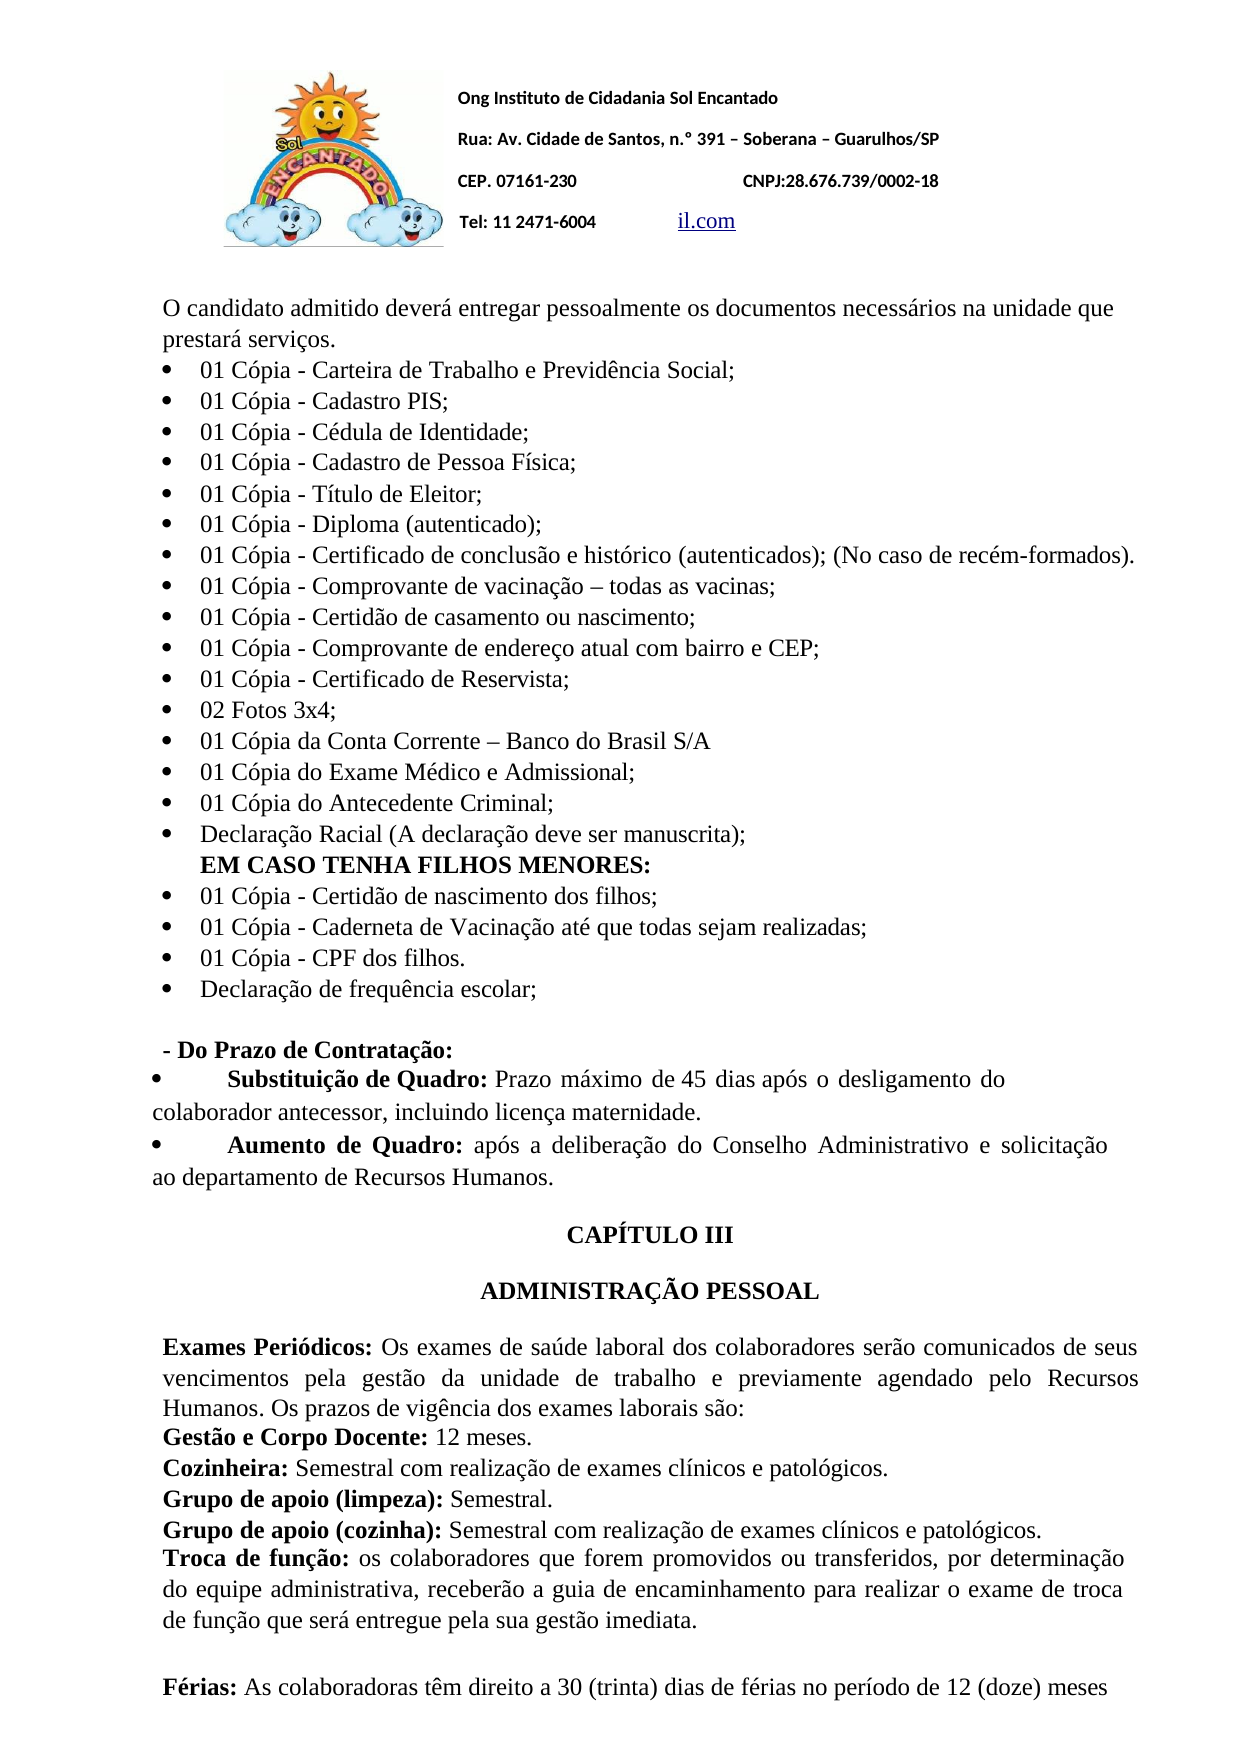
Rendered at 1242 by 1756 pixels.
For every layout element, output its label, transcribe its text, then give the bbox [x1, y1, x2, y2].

text Exames Periódicos: Os exames de saúde laboral dos colaboradores serão comunicados de seus vencimentos pela gestão da unidade de trabalho e previamente agendado pelo Recursos Humanos. Os prazos de vigência dos exames laborais são: [162, 1332, 1139, 1422]
list Aumento de Quadro: após a deliberação do Conselho Administrativo e solicitação ao departamento de Recursos Humanos. [152, 1130, 1122, 1191]
list 01 Cópia da Conta Corrente – Banco do Brasil S/A [162, 726, 1150, 755]
list 01 Cópia - Certidão de casamento ou nascimento; [162, 602, 1150, 631]
list 01 Cópia - Cadastro PIS; [162, 386, 1150, 414]
list 01 Cópia - Diploma (autenticado); [162, 509, 1150, 538]
list Declaração de frequência escolar; [162, 974, 1150, 1003]
text Grupo de apoio (cozinha): Semestral com realização de exames clínicos e patológicos. [162, 1515, 1150, 1543]
subtitle CAPÍTULO III ADMINISTRAÇÃO PESSOAL [480, 1220, 951, 1305]
list 01 Cópia - CPF dos filhos. [162, 943, 1150, 972]
list 01 Cópia - Certidão de nascimento dos filhos; [162, 881, 1150, 910]
list 01 Cópia - Carteira de Trabalho e Previdência Social; [162, 355, 1150, 384]
list 01 Cópia - Título de Eleitor; [162, 479, 1150, 507]
list 01 Cópia - Certificado de Reservista; [162, 664, 1150, 693]
list Substituição de Quadro: Prazo máximo de 45 dias após o desligamento do colaborador antecessor, incluindo licença maternidade. [152, 1064, 1123, 1126]
subtitle - Do Prazo de Contratação: [162, 1036, 1150, 1064]
text Troca de função: os colaboradores que forem promovidos ou transferidos, por determinação do equipe administrativa, receberão a guia de encaminhamento para realizar o exame de troca de função que será entregue pela sua gestão imediata. [162, 1543, 1125, 1634]
list 01 Cópia - Caderneta de Vacinação até que todas sejam realizadas; [162, 912, 1150, 941]
text O candidato admitido deverá entregar pessoalmente os documentos necessários na unidade que prestará serviços. [162, 293, 1150, 352]
text Gestão e Corpo Docente: 12 meses. [162, 1424, 1150, 1451]
list 01 Cópia - Comprovante de endereço atual com bairro e CEP; [162, 633, 1150, 662]
list 01 Cópia - Cadastro de Pessoa Física; [162, 447, 1150, 476]
list 01 Cópia - Certificado de conclusão e histórico (autenticados); (No caso de recém-formados). [162, 540, 1150, 569]
text Cozinheira: Semestral com realização de exames clínicos e patológicos. [162, 1453, 1150, 1481]
list 01 Cópia - Cédula de Identidade; [162, 417, 1150, 445]
list 01 Cópia do Exame Médico e Admissional; [162, 757, 1150, 786]
text Férias: As colaboradoras têm direito a 30 (trinta) dias de férias no período de 12 (doze) meses [162, 1672, 1150, 1701]
list Declaração Racial (A declaração deve ser manuscrita); [162, 819, 1150, 848]
subtitle EM CASO TENHA FILHOS MENORES: [200, 850, 1150, 878]
list 02 Fotos 3x4; [162, 695, 1150, 724]
list 01 Cópia do Antecedente Criminal; [162, 788, 1150, 817]
list 01 Cópia - Comprovante de vacinação – todas as vacinas; [162, 571, 1150, 600]
text Grupo de apoio (limpeza): Semestral. [162, 1484, 1150, 1513]
